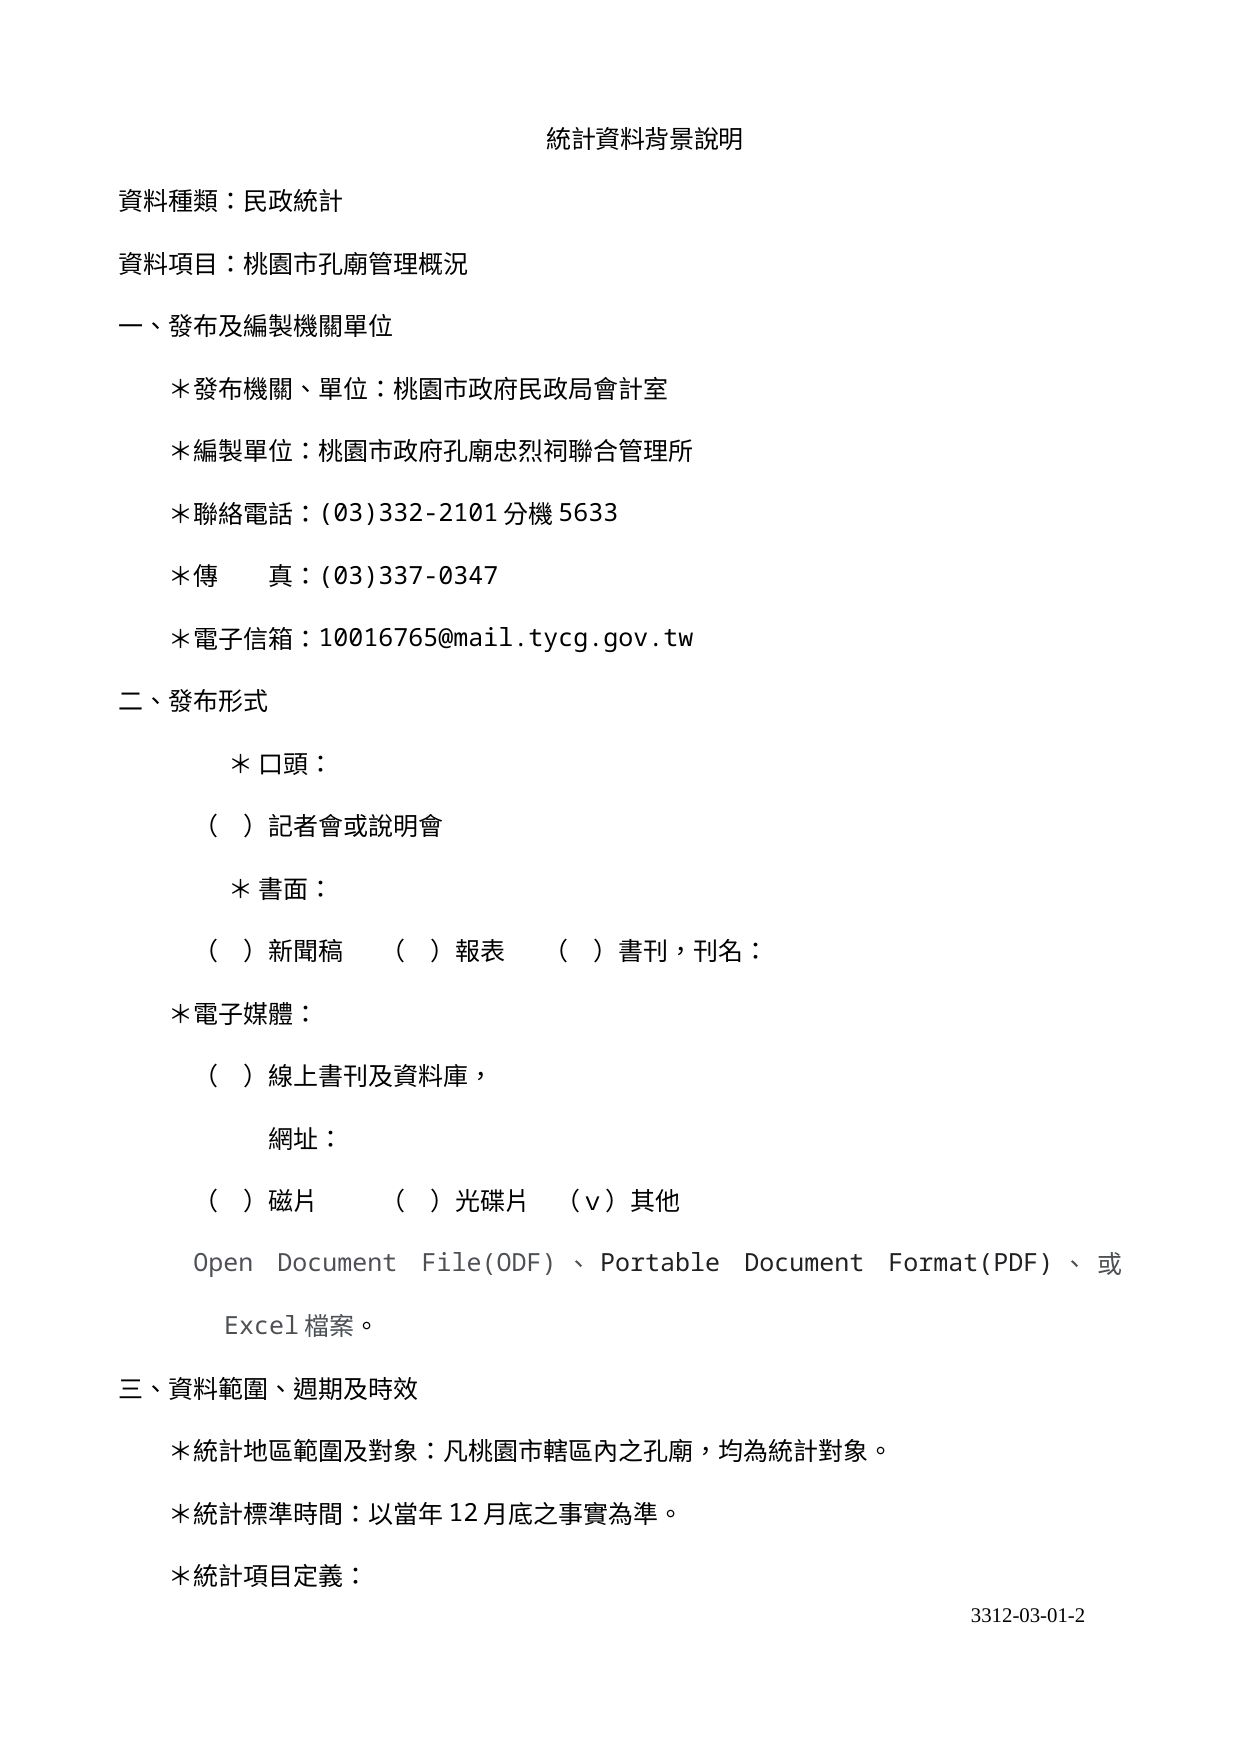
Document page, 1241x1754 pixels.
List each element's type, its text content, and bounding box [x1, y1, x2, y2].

text ＊發布機關、單位：桃園市政府民政局會計室 [168, 346, 1122, 408]
text ＊傳 真：(03)337-0347 [168, 533, 1122, 596]
text （ ）新聞稿 （ ）報表 （ ）書刊，刊名： [193, 908, 1122, 971]
text （ ）記者會或說明會 [193, 783, 1122, 846]
text 一、發布及編製機關單位 [118, 283, 1122, 346]
text （ ）磁片 （ ）光碟片 （ｖ）其他 [193, 1158, 1122, 1221]
text ＊統計標準時間：以當年12月底之事實為準。 [168, 1471, 1122, 1533]
text ＊統計地區範圍及對象：凡桃園市轄區內之孔廟，均為統計對象。 [168, 1408, 1122, 1471]
text ＊電子信箱：10016765@mail.tycg.gov.tw [168, 596, 1122, 658]
text 資料項目：桃園市孔廟管理概況 [118, 221, 1122, 283]
text Open Document File(ODF)、Portable Document Format(PDF)、或Excel檔案。 [193, 1221, 1122, 1346]
text 資料種類：民政統計 [118, 158, 1122, 221]
text 網址： [193, 1096, 1122, 1158]
text ＊統計項目定義： [168, 1533, 1122, 1596]
text 二、發布形式 [118, 658, 1122, 721]
text ＊聯絡電話：(03)332-2101分機5633 [168, 471, 1122, 533]
list 書面： [228, 846, 1122, 908]
text （ ）線上書刊及資料庫， [193, 1033, 1122, 1096]
text 統計資料背景說明 [168, 96, 1122, 158]
text ＊電子媒體： [168, 971, 1122, 1033]
text 三、資料範圍、週期及時效 [118, 1346, 1122, 1408]
list 口頭： [228, 721, 1122, 783]
text ＊編製單位：桃園市政府孔廟忠烈祠聯合管理所 [168, 408, 1122, 471]
